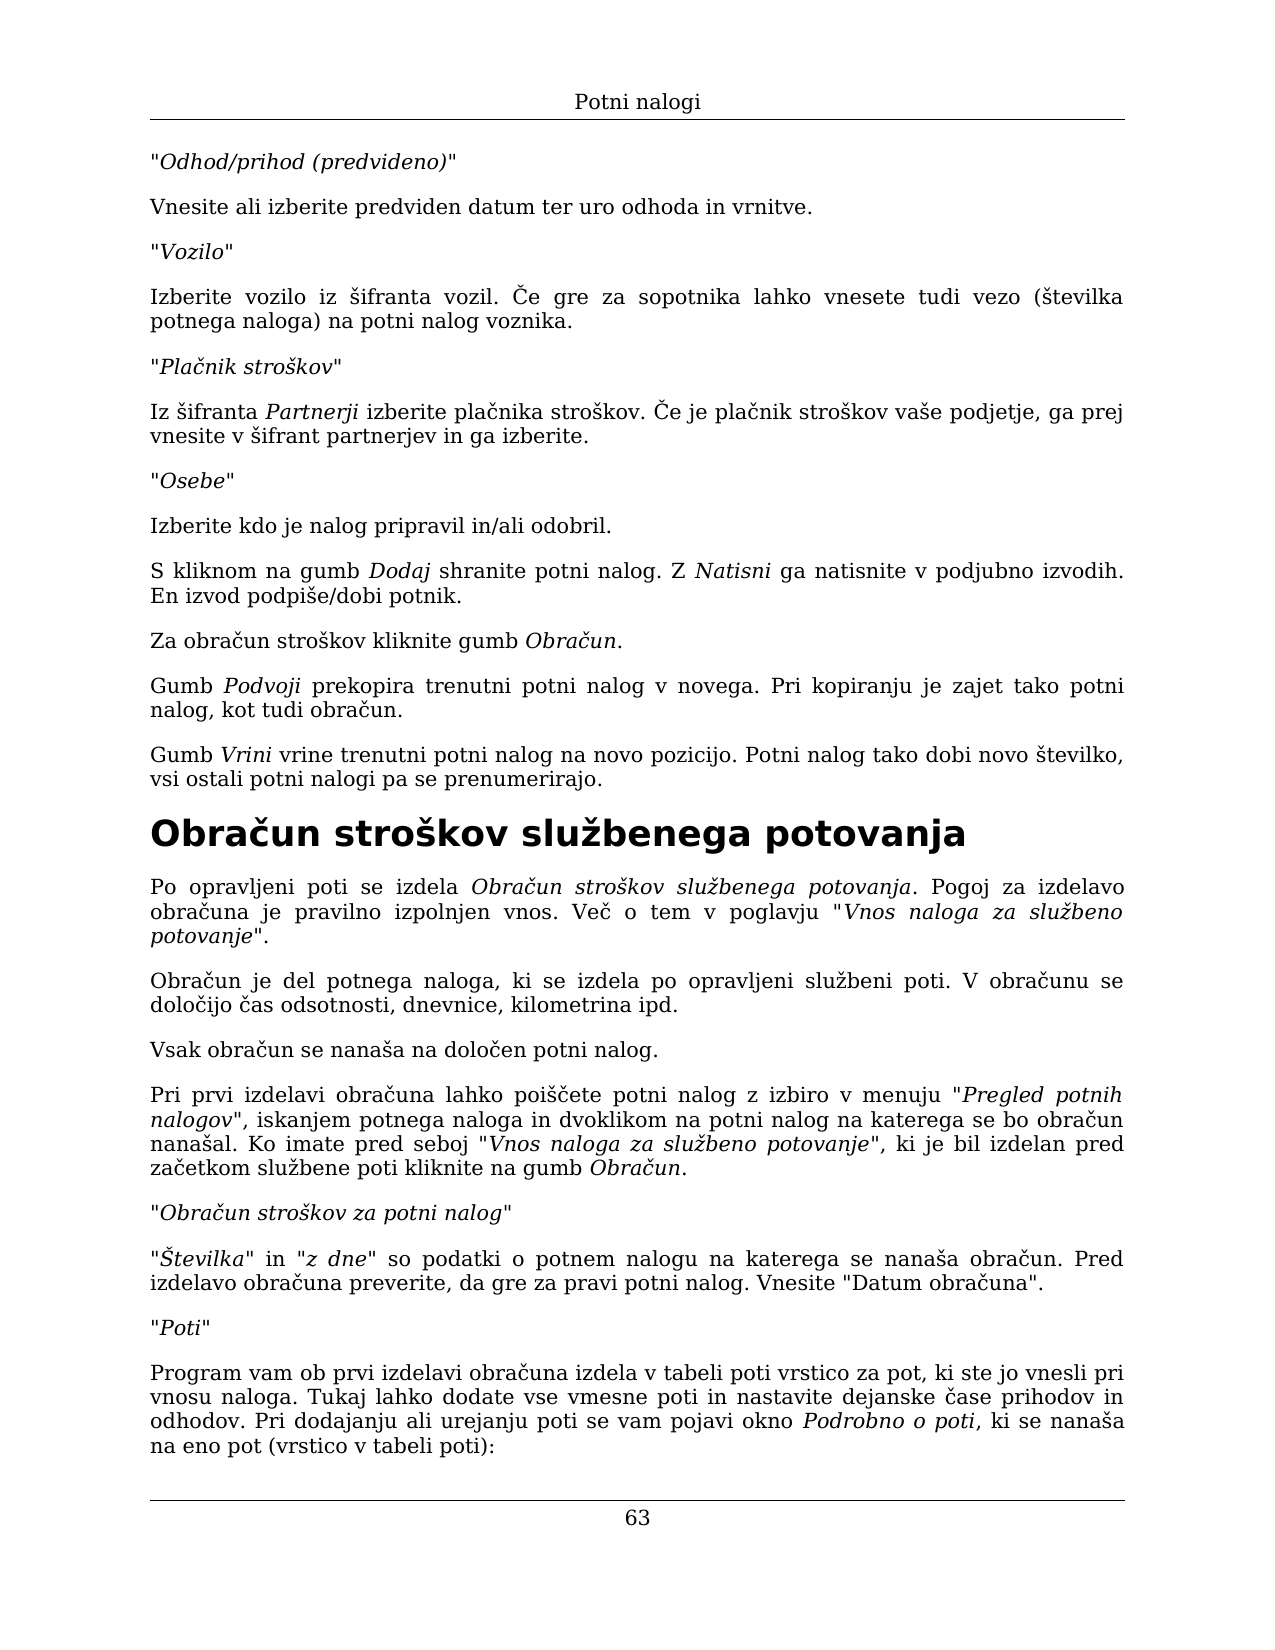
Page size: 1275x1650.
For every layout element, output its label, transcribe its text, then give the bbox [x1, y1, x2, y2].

text S kliknom na gumb Dodaj shranite potni nalog. Z Natisni ga natisnite v podjubno izvodih. En izvod podpiše/dobi potnik. [150, 559, 1125, 608]
text Obračun stroškov službenega potovanja [150, 813, 1125, 854]
text Za obračun stroškov kliknite gumb Obračun. [150, 629, 1125, 653]
text Vsak obračun se nanaša na določen potni nalog. [150, 1038, 1125, 1063]
text Iz šifranta Partnerji izberite plačnika stroškov. Če je plačnik stroškov vaše podjetje, ga prej vnesite v šifrant partnerjev in ga izberite. [150, 400, 1125, 448]
text Obračun je del potnega naloga, ki se izdela po opravljeni službeni poti. V obračunu se določijo čas odsotnosti, dnevnice, kilometrina ipd. [150, 969, 1125, 1018]
text Program vam ob prvi izdelavi obračuna izdela v tabeli poti vrstico za pot, ki ste jo vnesli pri vnosu naloga. Tukaj lahko dodate vse vmesne poti in nastavite dejanske čase prihodov in odhodov. Pri dodajanju ali urejanju poti se vam pojavi okno Podrobno o poti, ki se nanaša na eno pot (vrstico v tabeli poti): [150, 1361, 1125, 1458]
text "Številka" in "z dne" so podatki o potnem nalogu na katerega se nanaša obračun. Pred izdelavo obračuna preverite, da gre za pravi potni nalog. Vnesite "Datum obračuna". [150, 1247, 1125, 1295]
text Gumb Podvoji prekopira trenutni potni nalog v novega. Pri kopiranju je zajet tako potni nalog, kot tudi obračun. [150, 674, 1125, 722]
text "Vozilo" [150, 240, 1125, 264]
text Izberite kdo je nalog pripravil in/ali odobril. [150, 514, 1125, 538]
text "Odhod/prihod (predvideno)" [150, 150, 1125, 174]
text Pri prvi izdelavi obračuna lahko poiščete potni nalog z izbiro v menuju "Pregled potnih nalogov", iskanjem potnega naloga in dvoklikom na potni nalog na katerega se bo obračun nanašal. Ko imate pred seboj "Vnos naloga za službeno potovanje", ki je bil izdelan pred začetkom službene poti kliknite na gumb Obračun. [150, 1083, 1125, 1181]
text Vnesite ali izberite predviden datum ter uro odhoda in vrnitve. [150, 195, 1125, 219]
text "Obračun stroškov za potni nalog" [150, 1201, 1125, 1226]
text Gumb Vrini vrine trenutni potni nalog na novo pozicijo. Potni nalog tako dobi novo številko, vsi ostali potni nalogi pa se prenumerirajo. [150, 743, 1125, 792]
text "Plačnik stroškov" [150, 355, 1125, 379]
text Izberite vozilo iz šifranta vozil. Če gre za sopotnika lahko vnesete tudi vezo (številka potnega naloga) na potni nalog voznika. [150, 285, 1125, 334]
text "Osebe" [150, 469, 1125, 493]
text Po opravljeni poti se izdela Obračun stroškov službenega potovanja. Pogoj za izdelavo obračuna je pravilno izpolnjen vnos. Več o tem v poglavju "Vnos naloga za službeno potovanje". [150, 875, 1125, 948]
text "Poti" [150, 1316, 1125, 1340]
